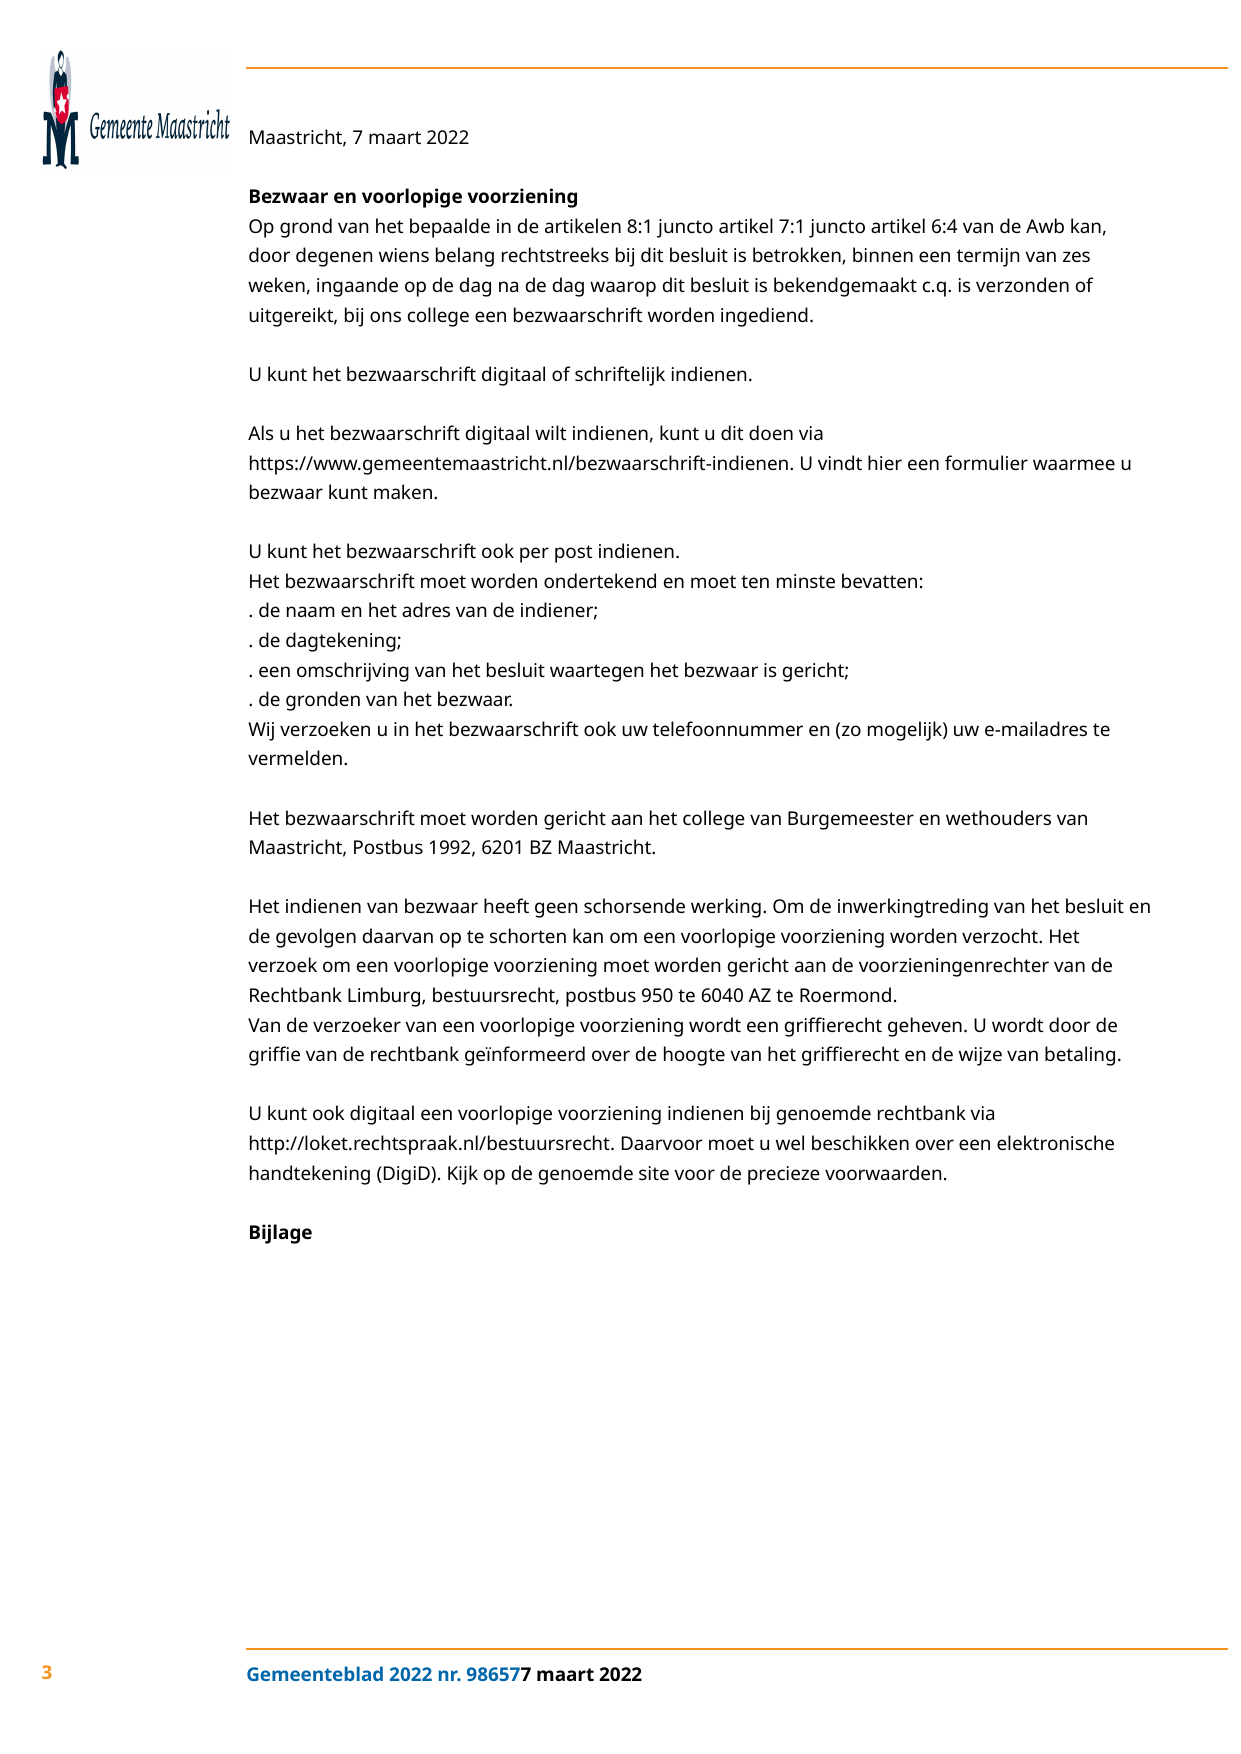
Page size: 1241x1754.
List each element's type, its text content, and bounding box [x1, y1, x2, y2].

text Van de verzoeker van een voorlopige voorziening wordt een griffierecht geheven. U wordt door de griffie van de rechtbank geïnformeerd over de hoogte van het griffierecht en de wijze van betaling. [248, 1012, 1152, 1067]
text Maastricht, 7 maart 2022 [248, 124, 1152, 150]
text Het indienen van bezwaar heeft geen schorsende werking. Om de inwerkingtreding van het besluit en de gevolgen daarvan op te schorten kan om een voorlopige voorziening worden verzocht. Het verzoek om een voorlopige voorziening moet worden gericht aan de voorzieningenrechter van de Rechtbank Limburg, bestuursrecht, postbus 950 te 6040 AZ te Roermond. [248, 893, 1152, 1008]
text Wij verzoeken u in het bezwaarschrift ook uw telefoonnummer en (zo mogelijk) uw e-mailadres te vermelden. [248, 716, 1152, 771]
text Het bezwaarschrift moet worden gericht aan het college van Burgemeester en wethouders van Maastricht, Postbus 1992, 6201 BZ Maastricht. [248, 805, 1152, 860]
text Het bezwaarschrift moet worden ondertekend en moet ten minste bevatten: [248, 568, 1152, 594]
text Als u het bezwaarschrift digitaal wilt indienen, kunt u dit doen via https://www.gemeentemaastricht.nl/bezwaarschrift-indienen. U vindt hier een formulier waarmee u bezwaar kunt maken. [248, 420, 1152, 505]
text . de naam en het adres van de indiener; [248, 598, 1152, 623]
text . de gronden van het bezwaar. [248, 686, 1152, 712]
text U kunt het bezwaarschrift ook per post indienen. [248, 538, 1152, 564]
text Bezwaar en voorlopige voorziening [248, 183, 1152, 209]
text . een omschrijving van het besluit waartegen het bezwaar is gericht; [248, 657, 1152, 683]
text U kunt ook digitaal een voorlopige voorziening indienen bij genoemde rechtbank via http://loket.rechtspraak.nl/bestuursrecht. Daarvoor moet u wel beschikken over een elektronische handtekening (DigiD). Kijk op de genoemde site voor de precieze voorwaarden. [248, 1101, 1152, 1186]
text Bijlage [248, 1219, 1152, 1245]
text . de dagtekening; [248, 627, 1152, 653]
picture [41, 47, 231, 172]
text Op grond van het bepaalde in de artikelen 8:1 juncto artikel 7:1 juncto artikel 6:4 van de Awb kan, door degenen wiens belang rechtstreeks bij dit besluit is betrokken, binnen een termijn van zes weken, ingaande op de dag na de dag waarop dit besluit is bekendgemaakt c.q. is verzonden of uitgereikt, bij ons college een bezwaarschrift worden ingediend. [248, 213, 1152, 328]
text U kunt het bezwaarschrift digitaal of schriftelijk indienen. [248, 361, 1152, 387]
